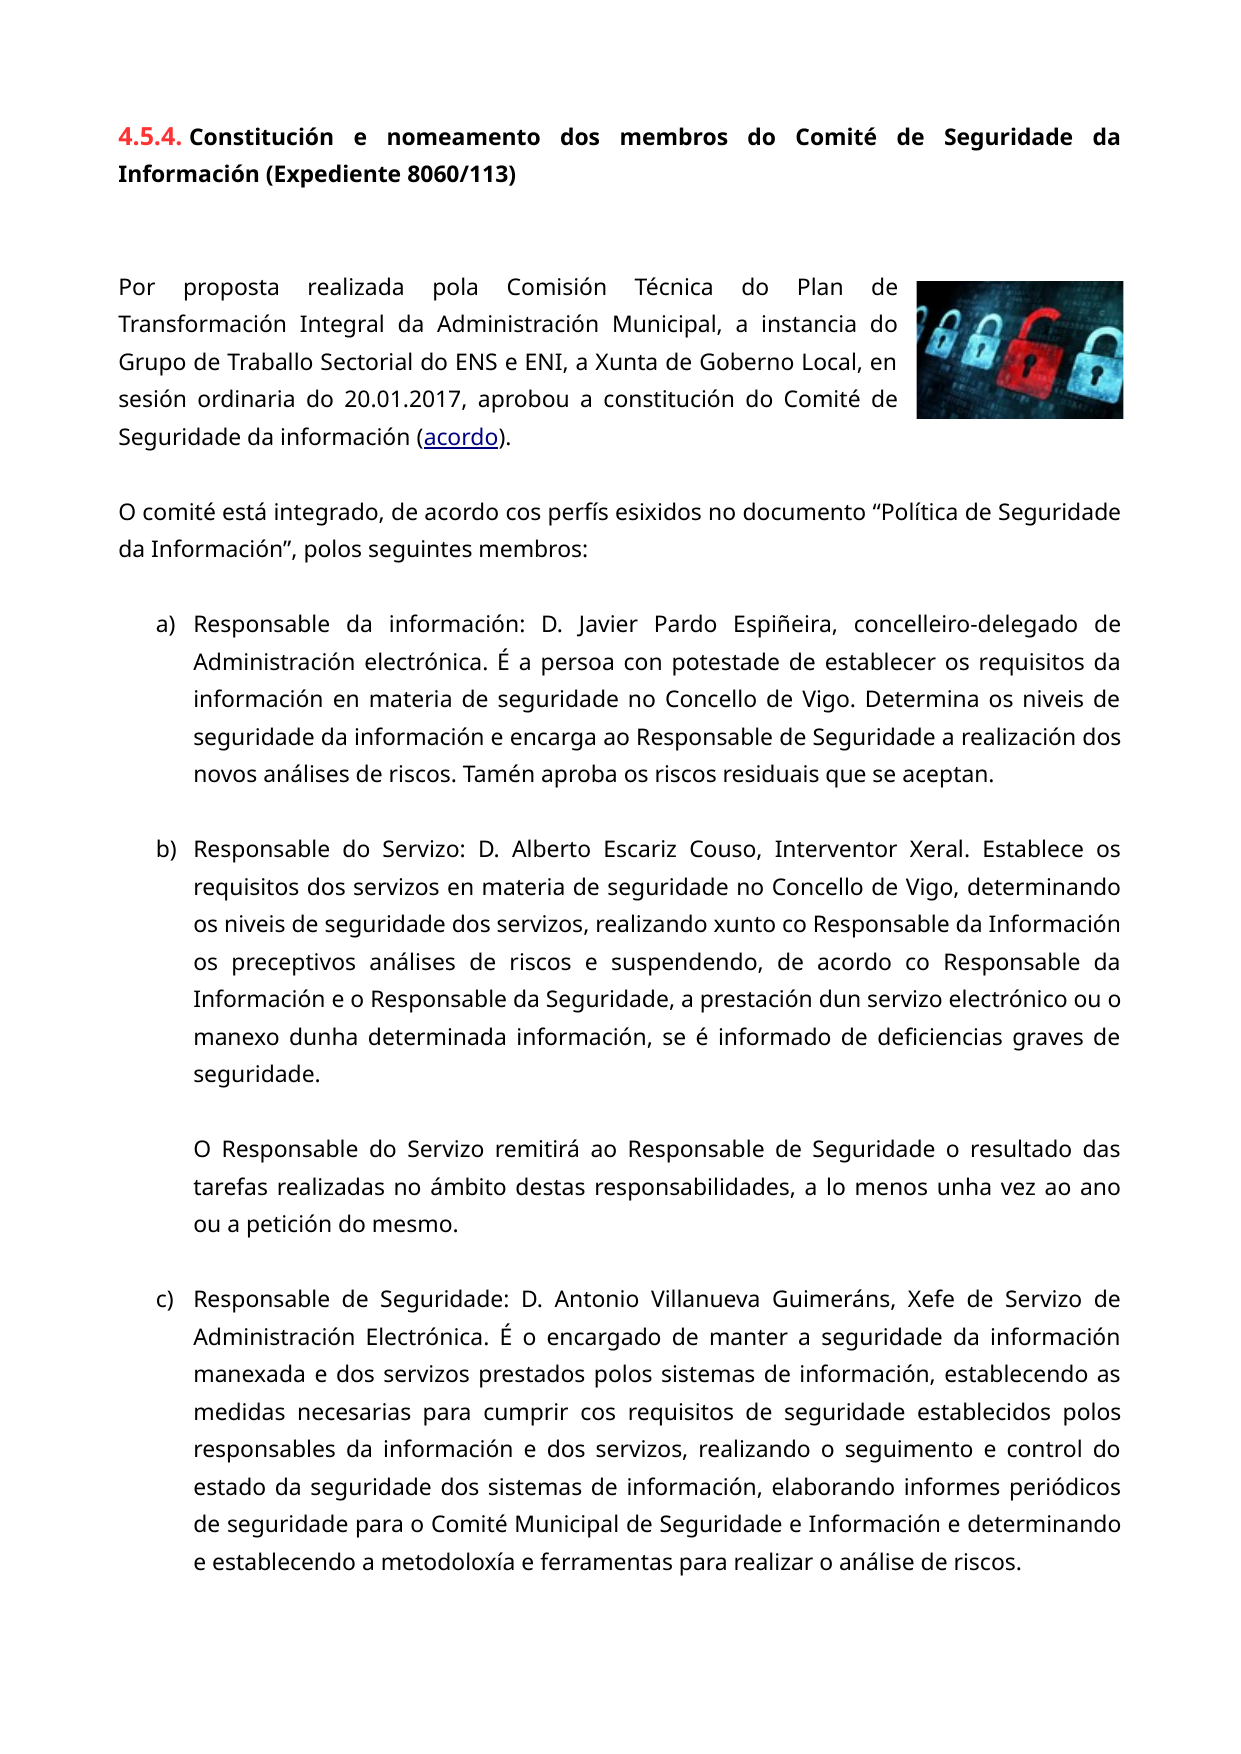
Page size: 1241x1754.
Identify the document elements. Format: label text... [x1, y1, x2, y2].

list Por proposta realizada pola Comisión Técnica do Plan de Transformación Integral da Administración Municipal, a instancia do Grupo de Traballo Sectorial do ENS e ENI, a Xunta de Goberno Local, en sesión ordinaria do 20.01.2017, aprobou a constitución do Comité de Seguridade da información (acordo). [118, 271, 1122, 452]
text O comité está integrado, de acordo cos perfís esixidos no documento “Política de Seguridade da Información”, polos seguintes membros: [118, 496, 1122, 565]
picture [916, 281, 1124, 419]
list Constitución e nomeamento dos membros do Comité de Seguridade da Información (Expediente 8060/113) [118, 118, 1122, 190]
list Responsable do Servizo: D. Alberto Escariz Couso, Interventor Xeral. Establece os requisitos dos servizos en materia de seguridade no Concello de Vigo, determinando os niveis de seguridade dos servizos, realizando xunto co Responsable da Información os preceptivos análises de riscos e suspendendo, de acordo co Responsable da Información e o Responsable da Seguridade, a prestación dun servizo electrónico ou o manexo dunha determinada información, se é informado de deficiencias graves de seguridade. [156, 833, 1122, 1090]
list O Responsable do Servizo remitirá ao Responsable de Seguridade o resultado das tarefas realizadas no ámbito destas responsabilidades, a lo menos unha vez ao ano ou a petición do mesmo. [156, 1133, 1122, 1240]
list Responsable de Seguridade: D. Antonio Villanueva Guimeráns, Xefe de Servizo de Administración Electrónica. É o encargado de manter a seguridade da información manexada e dos servizos prestados polos sistemas de información, establecendo as medidas necesarias para cumprir cos requisitos de seguridade establecidos polos responsables da información e dos servizos, realizando o seguimento e control do estado da seguridade dos sistemas de información, elaborando informes periódicos de seguridade para o Comité Municipal de Seguridade e Información e determinando e establecendo a metodoloxía e ferramentas para realizar o análise de riscos. [156, 1283, 1122, 1577]
list Responsable da información: D. Javier Pardo Espiñeira, concelleiro-delegado de Administración electrónica. É a persoa con potestade de establecer os requisitos da información en materia de seguridade no Concello de Vigo. Determina os niveis de seguridade da información e encarga ao Responsable de Seguridade a realización dos novos análises de riscos. Tamén aproba os riscos residuais que se aceptan. [156, 608, 1122, 790]
